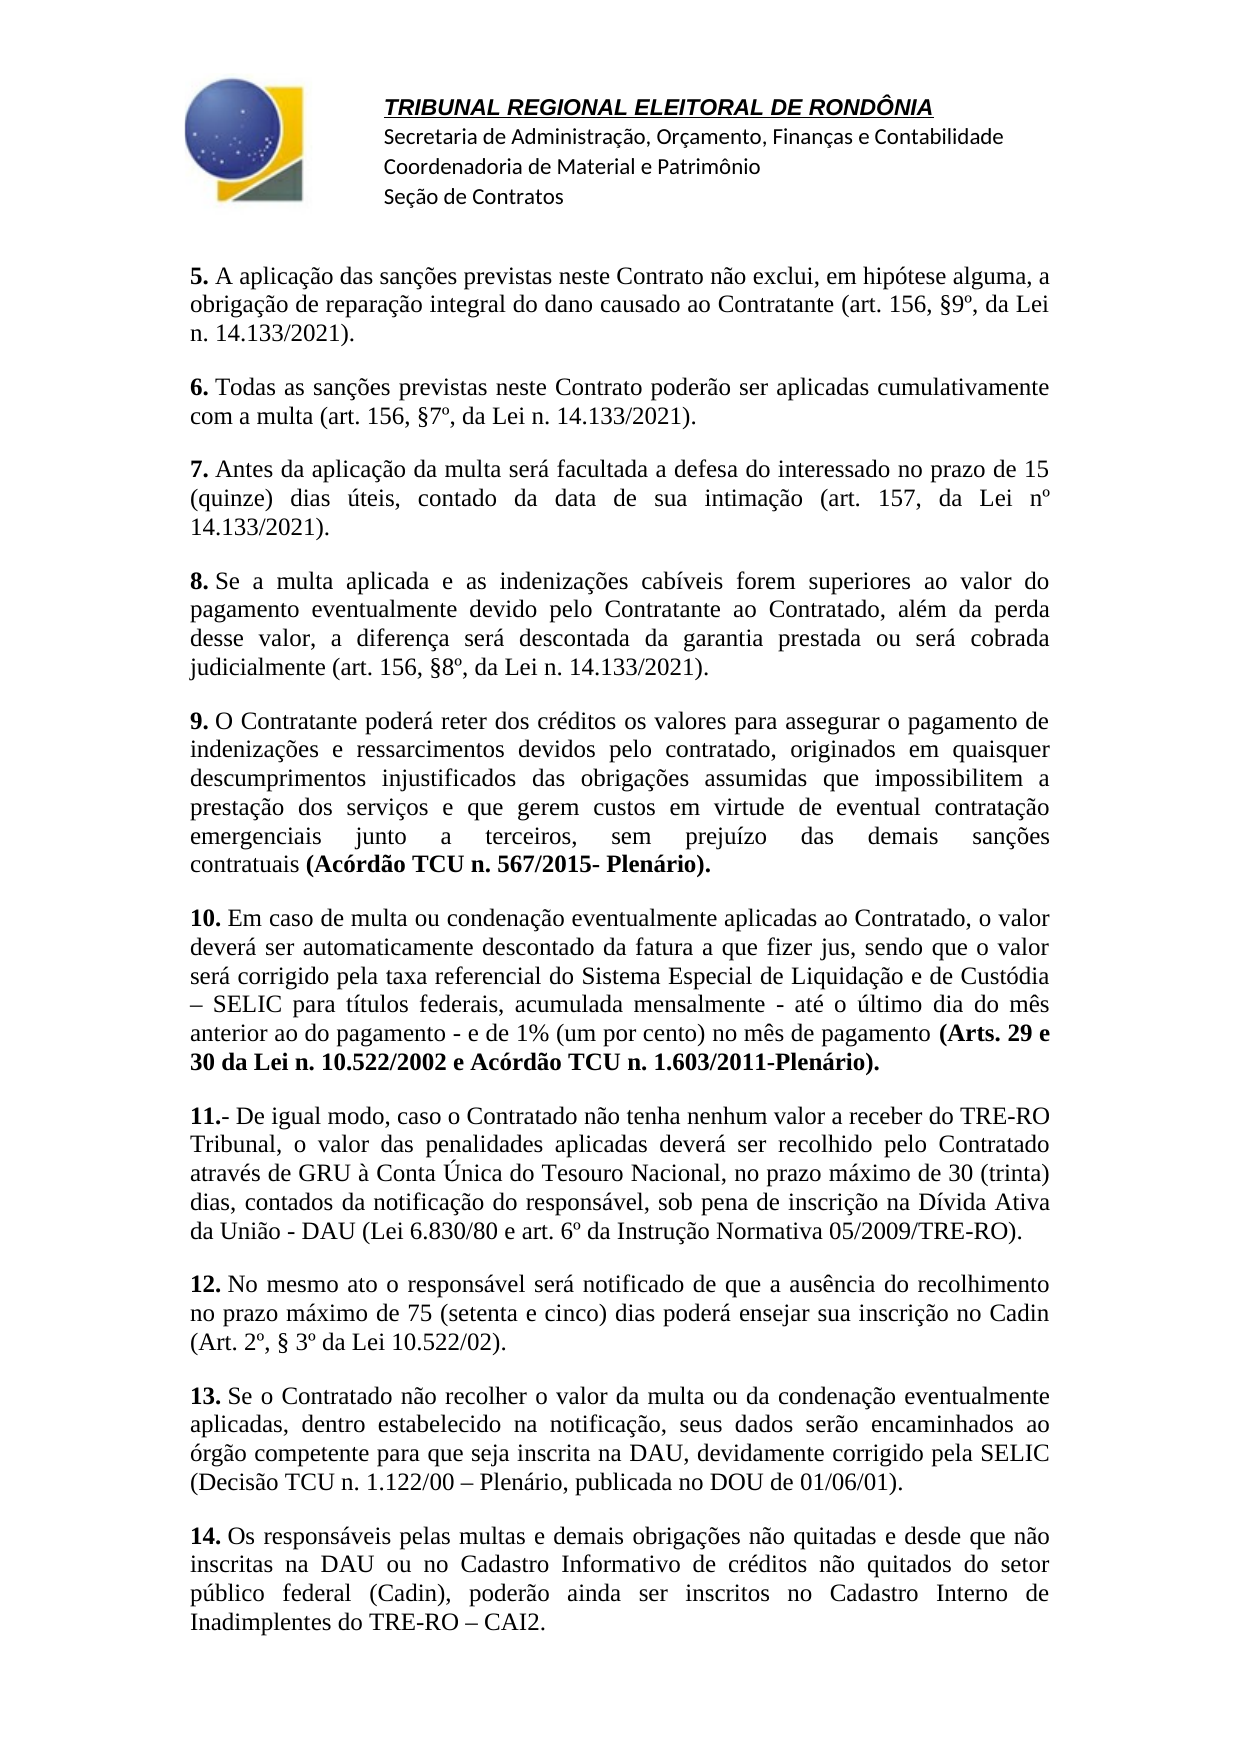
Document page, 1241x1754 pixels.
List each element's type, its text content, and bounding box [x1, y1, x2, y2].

text 10. Em caso de multa ou condenação eventualmente aplicadas ao Contratado, o valor deverá ser automaticamente descontado da fatura a que fizer jus, sendo que o valor será corrigido pela taxa referencial do Sistema Especial de Liquidação e de Custódia – SELIC para títulos federais, acumulada mensalmente - até o último dia do mês anterior ao do pagamento - e de 1% (um por cento) no mês de pagamento (Arts. 29 e 30 da Lei n. 10.522/2002 e Acórdão TCU n. 1.603/2011-Plenário). [190, 903, 1051, 1076]
text 5. A aplicação das sanções previstas neste Contrato não exclui, em hipótese alguma, a obrigação de reparação integral do dano causado ao Contratante (art. 156, §9º, da Lei n. 14.133/2021). [190, 261, 1051, 347]
text 12. No mesmo ato o responsável será notificado de que a ausência do recolhimento no prazo máximo de 75 (setenta e cinco) dias poderá ensejar sua inscrição no Cadin (Art. 2º, § 3º da Lei 10.522/02). [190, 1269, 1051, 1356]
text 11.- De igual modo, caso o Contratado não tenha nenhum valor a receber do TRE-RO Tribunal, o valor das penalidades aplicadas deverá ser recolhido pelo Contratado através de GRU à Conta Única do Tesouro Nacional, no prazo máximo de 30 (trinta) dias, contados da notificação do responsável, sob pena de inscrição na Dívida Ativa da União - DAU (Lei 6.830/80 e art. 6º da Instrução Normativa 05/2009/TRE-RO). [190, 1101, 1051, 1244]
text 8. Se a multa aplicada e as indenizações cabíveis forem superiores ao valor do pagamento eventualmente devido pelo Contratante ao Contratado, além da perda desse valor, a diferença será descontada da garantia prestada ou será cobrada judicialmente (art. 156, §8º, da Lei n. 14.133/2021). [190, 566, 1051, 681]
text 6. Todas as sanções previstas neste Contrato poderão ser aplicadas cumulativamente com a multa (art. 156, §7º, da Lei n. 14.133/2021). [190, 372, 1051, 429]
text 13. Se o Contratado não recolher o valor da multa ou da condenação eventualmente aplicadas, dentro estabelecido na notificação, seus dados serão encaminhados ao órgão competente para que seja inscrita na DAU, devidamente corrigido pela SELIC (Decisão TCU n. 1.122/00 – Plenário, publicada no DOU de 01/06/01). [190, 1381, 1051, 1496]
text 14. Os responsáveis pelas multas e demais obrigações não quitadas e desde que não inscritas na DAU ou no Cadastro Informativo de créditos não quitados do setor público federal (Cadin), poderão ainda ser inscritos no Cadastro Interno de Inadimplentes do TRE-RO – CAI2. [190, 1521, 1051, 1636]
text 9. O Contratante poderá reter dos créditos os valores para assegurar o pagamento de indenizações e ressarcimentos devidos pelo contratado, originados em quaisquer descumprimentos injustificados das obrigações assumidas que impossibilitem a prestação dos serviços e que gerem custos em virtude de eventual contratação emergenciais junto a terceiros, sem prejuízo das demais sanções contratuais (Acórdão TCU n. 567/2015- Plenário). [190, 706, 1051, 878]
text 7. Antes da aplicação da multa será facultada a defesa do interessado no prazo de 15 (quinze) dias úteis, contado da data de sua intimação (art. 157, da Lei nº 14.133/2021). [190, 454, 1051, 541]
